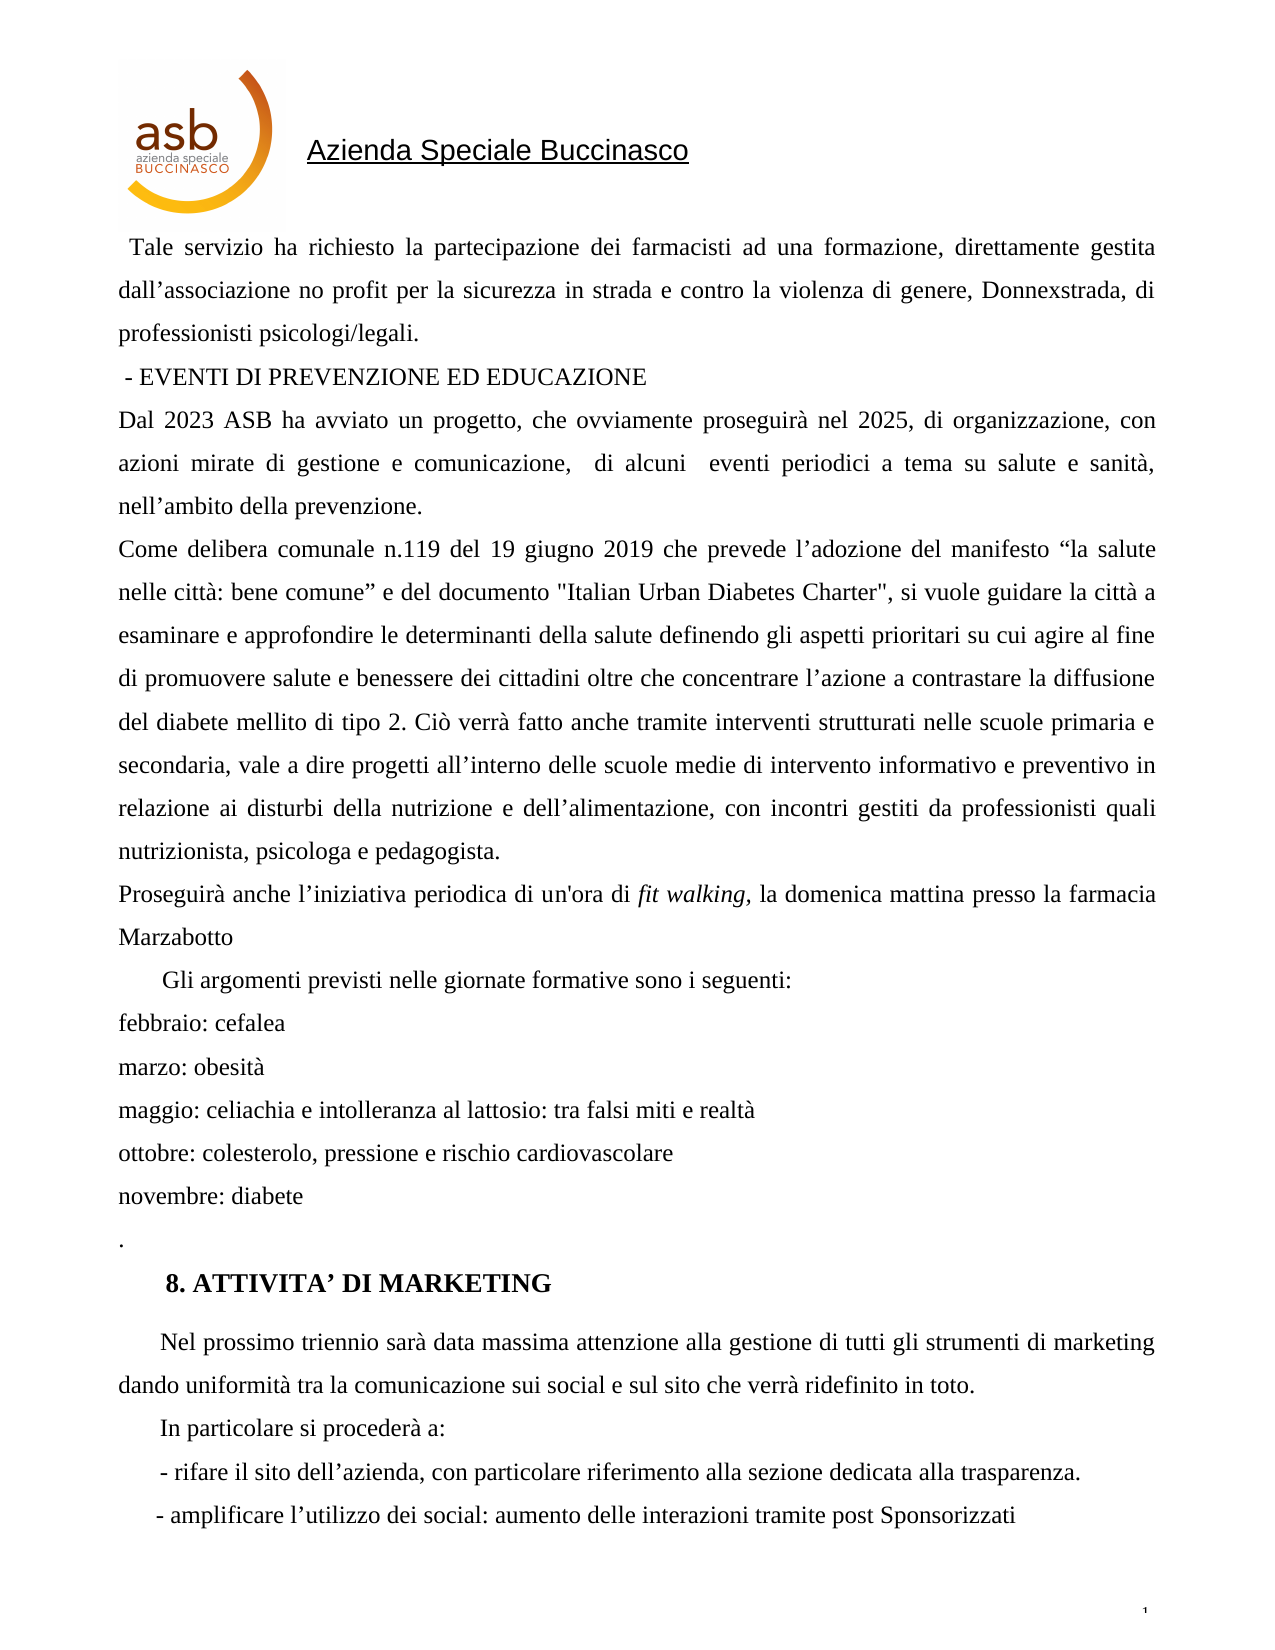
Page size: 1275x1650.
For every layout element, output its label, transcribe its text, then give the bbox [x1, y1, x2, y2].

text - EVENTI DI PREVENZIONE ED EDUCAZIONE [118, 362, 1157, 390]
text - rifare il sito dell’azienda, con particolare riferimento alla sezione dedicata alla trasparenza. [118, 1457, 1157, 1485]
text 8. ATTIVITA’ DI MARKETING [118, 1267, 1157, 1298]
text febbraio: cefalea [118, 1008, 1157, 1037]
text In particolare si procederà a: [118, 1413, 1157, 1442]
picture [118, 59, 286, 232]
text Tale servizio ha richiesto la partecipazione dei farmacisti ad una formazione, direttamente gestita dall’associazione no profit per la sicurezza in strada e contro la violenza di genere, Donnexstrada, di professionisti psicologi/legali. [118, 232, 1157, 347]
text . [118, 1224, 1157, 1253]
text novembre: diabete [118, 1181, 1157, 1210]
text - amplificare l’utilizzo dei social: aumento delle interazioni tramite post Sponsorizzati [118, 1500, 1157, 1528]
text Come delibera comunale n.119 del 19 giugno 2019 che prevede l’adozione del manifesto “la salute nelle città: bene comune” e del documento "Italian Urban Diabetes Charter", si vuole guidare la città a esaminare e approfondire le determinanti della salute definendo gli aspetti prioritari su cui agire al fine di promuovere salute e benessere dei cittadini oltre che concentrare l’azione a contrastare la diffusione del diabete mellito di tipo 2. Ciò verrà fatto anche tramite interventi strutturati nelle scuole primaria e secondaria, vale a dire progetti all’interno delle scuole medie di intervento informativo e preventivo in relazione ai disturbi della nutrizione e dell’alimentazione, con incontri gestiti da professionisti quali nutrizionista, psicologa e pedagogista. [118, 534, 1157, 865]
text Nel prossimo triennio sarà data massima attenzione alla gestione di tutti gli strumenti di marketing dando uniformità tra la comunicazione sui social e sul sito che verrà ridefinito in toto. [118, 1327, 1157, 1399]
text maggio: celiachia e intolleranza al lattosio: tra falsi miti e realtà [118, 1095, 1157, 1123]
text Gli argomenti previsti nelle giornate formative sono i seguenti: [118, 965, 1157, 994]
text marzo: obesità [118, 1052, 1157, 1080]
text Proseguirà anche l’iniziativa periodica di un'ora di fit walking, la domenica mattina presso la farmacia Marzabotto [118, 879, 1157, 951]
text ottobre: colesterolo, pressione e rischio cardiovascolare [118, 1138, 1157, 1167]
text Dal 2023 ASB ha avviato un progetto, che ovviamente proseguirà nel 2025, di organizzazione, con azioni mirate di gestione e comunicazione, di alcuni eventi periodici a tema su salute e sanità, nell’ambito della prevenzione. [118, 405, 1157, 520]
